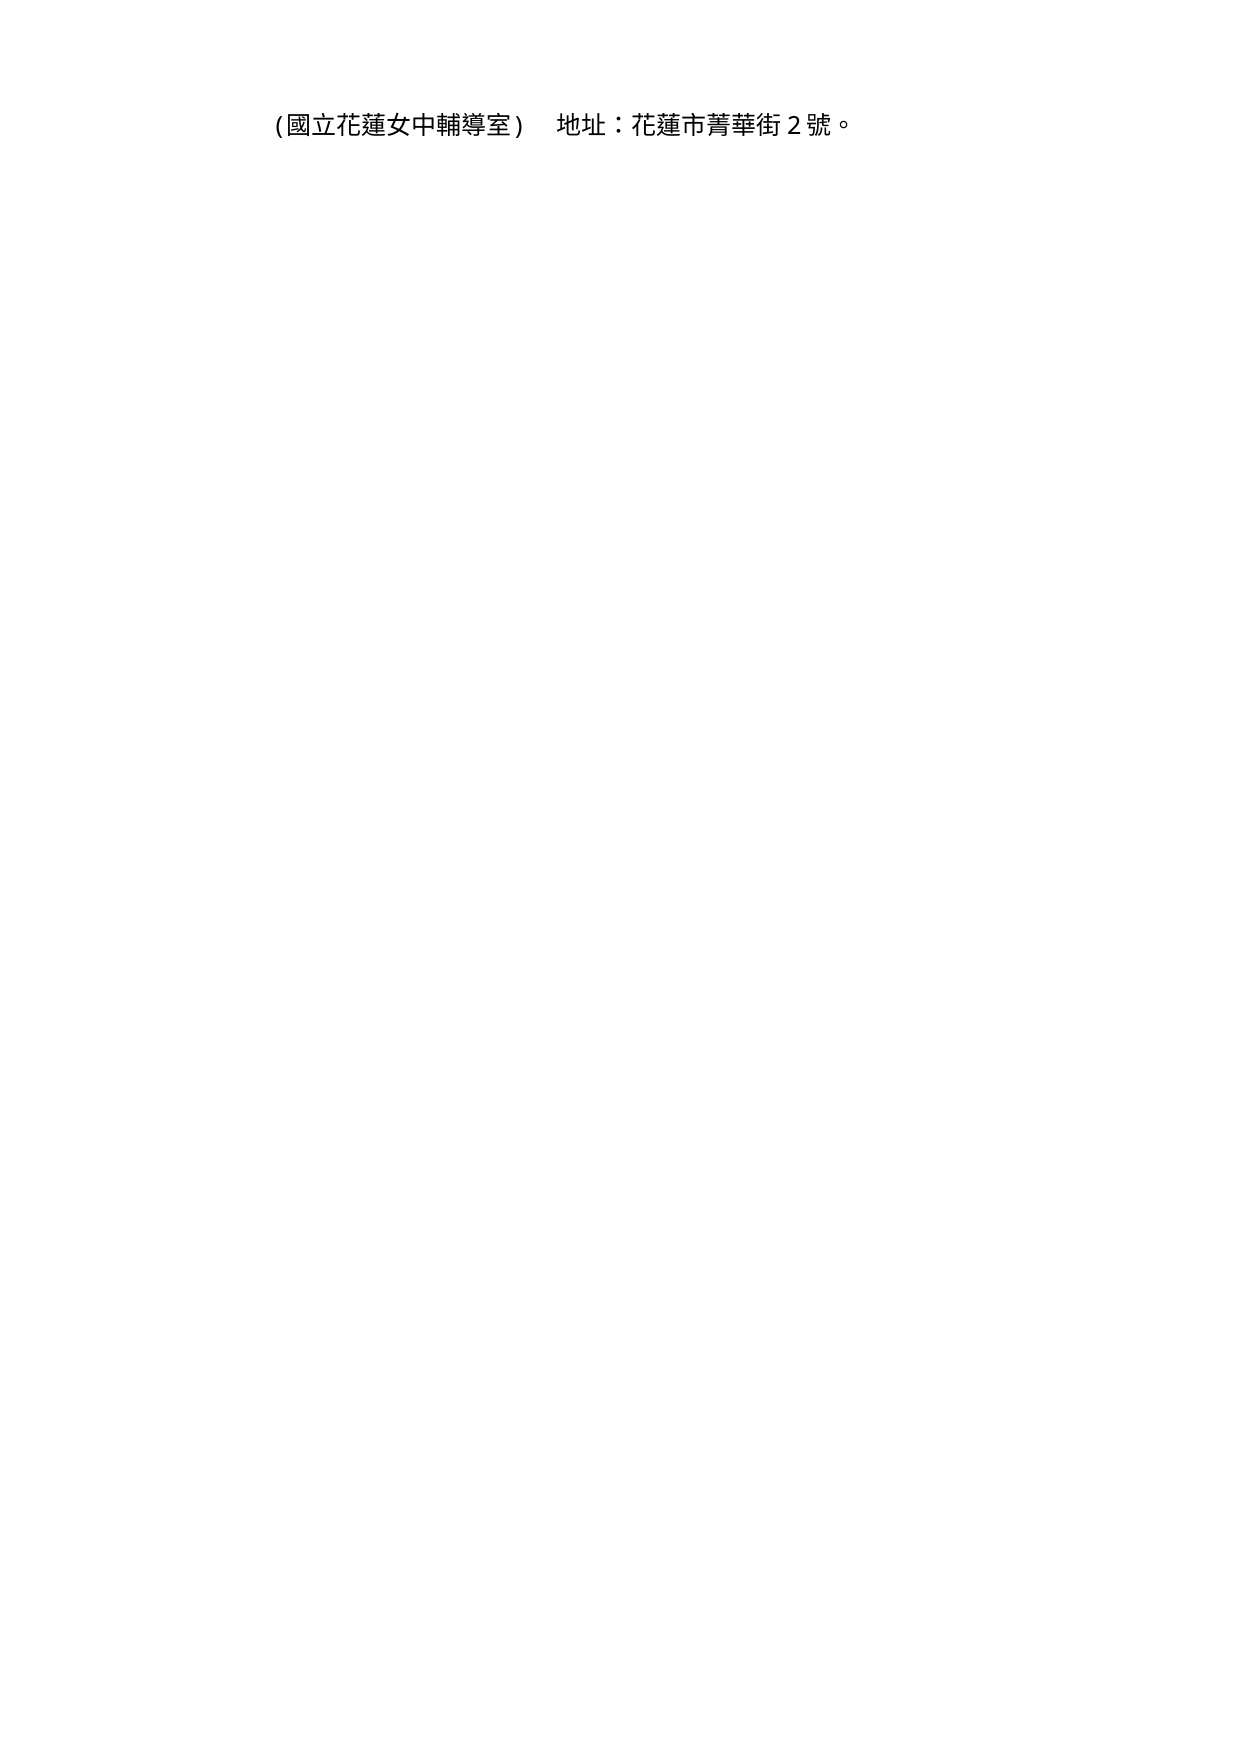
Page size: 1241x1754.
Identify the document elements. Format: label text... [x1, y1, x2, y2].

text (國立花蓮女中輔導室) 地址：花蓮市菁華街2號。 [103, 96, 1122, 144]
